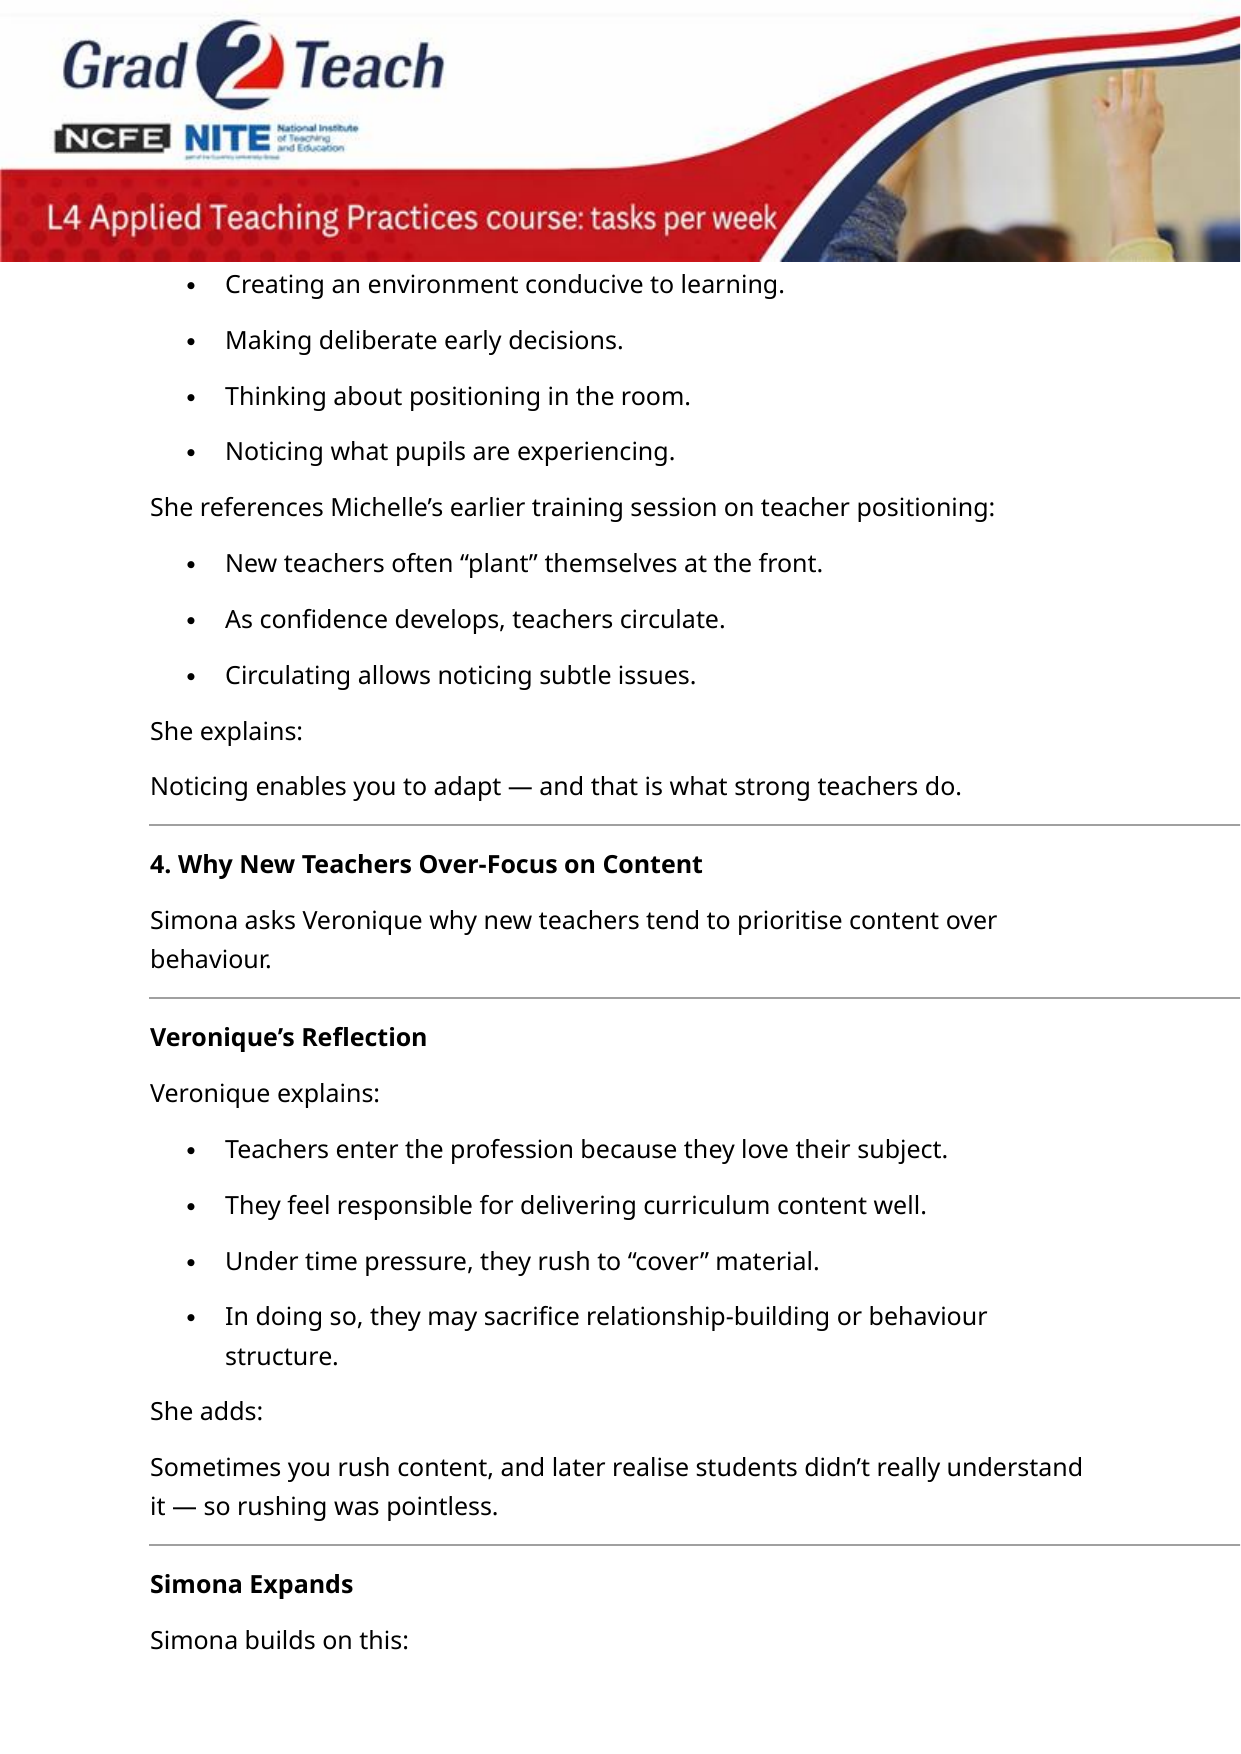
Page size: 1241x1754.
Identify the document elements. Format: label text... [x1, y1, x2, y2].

text Veronique explains: [150, 1076, 1090, 1110]
text Sometimes you rush content, and later realise students didn’t really understand it — so rushing was pointless. [150, 1450, 1090, 1523]
list Circulating allows noticing subtle issues. [187, 657, 1090, 691]
list Thinking about positioning in the room. [187, 378, 1090, 412]
list Under time pressure, they rush to “cover” material. [187, 1243, 1090, 1277]
text Simona Expands [150, 1567, 1090, 1601]
text Simona builds on this: [150, 1623, 1090, 1657]
text She references Michelle’s earlier training session on teacher positioning: [150, 490, 1090, 524]
text She explains: [150, 713, 1090, 747]
list Teachers enter the profession because they love their subject. [187, 1132, 1090, 1166]
list They feel responsible for delivering curriculum content well. [187, 1187, 1090, 1221]
list New teachers often “plant” themselves at the front. [187, 546, 1090, 580]
text Noticing enables you to adapt — and that is what strong teachers do. [150, 769, 1090, 803]
list Noticing what pupils are experiencing. [187, 434, 1090, 468]
text She adds: [150, 1394, 1090, 1428]
text 4. Why New Teachers Over-Focus on Content [150, 847, 1090, 881]
text Veronique’s Reflection [150, 1020, 1090, 1054]
text Simona asks Veronique why new teachers tend to prioritise content over behaviour. [150, 903, 1090, 976]
list As confidence develops, teachers circulate. [187, 602, 1090, 636]
list In doing so, they may sacrifice relationship-building or behaviour structure. [187, 1299, 1090, 1372]
list Making deliberate early decisions. [187, 322, 1090, 356]
list Creating an environment conducive to learning. [187, 262, 1090, 301]
